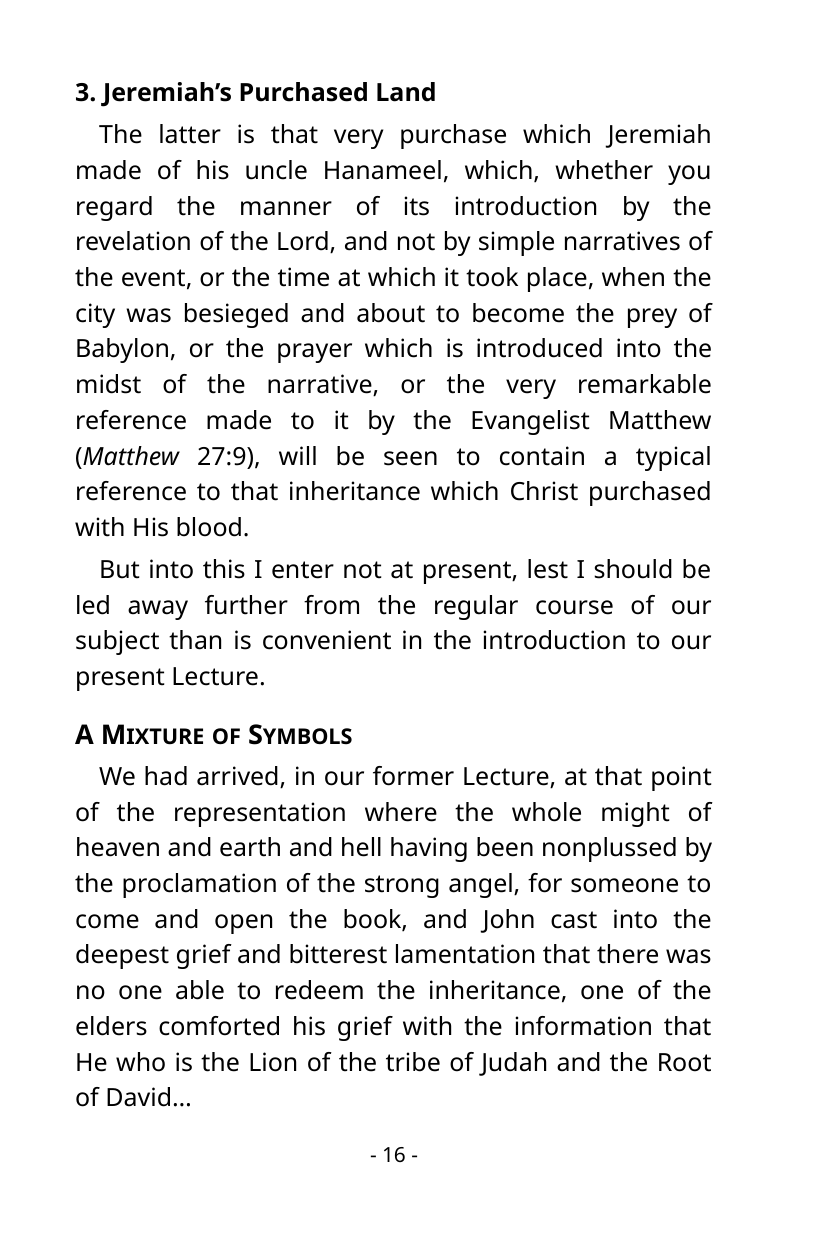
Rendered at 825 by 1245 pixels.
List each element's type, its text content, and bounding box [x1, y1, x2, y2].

text The latter is that very purchase which Jeremiah made of his uncle Hanameel, which, whether you regard the manner of its introduction by the revelation of the Lord, and not by simple narratives of the event, or the time at which it took place, when the city was besieged and about to become the prey of Babylon, or the prayer which is introduced into the midst of the narrative, or the very remarkable reference made to it by the Evangelist Matthew (Matthew 27:9), will be seen to contain a typical reference to that inheritance which Christ purchased with His blood. [75, 117, 712, 544]
subtitle A Mixture of Symbols [75, 716, 712, 752]
text But into this I enter not at present, lest I should be led away further from the regular course of our subject than is convenient in the introduction to our present Lecture. [75, 552, 712, 693]
text We had arrived, in our former Lecture, at that point of the representation where the whole might of heaven and earth and hell having been nonplussed by the proclamation of the strong angel, for someone to come and open the book, and John cast into the deepest grief and bitterest lamentation that there was no one able to redeem the inheritance, one of the elders comforted his grief with the information that He who is the Lion of the tribe of Judah and the Root of David… [75, 758, 712, 1114]
subtitle 3. Jeremiah’s Purchased Land [75, 75, 712, 109]
